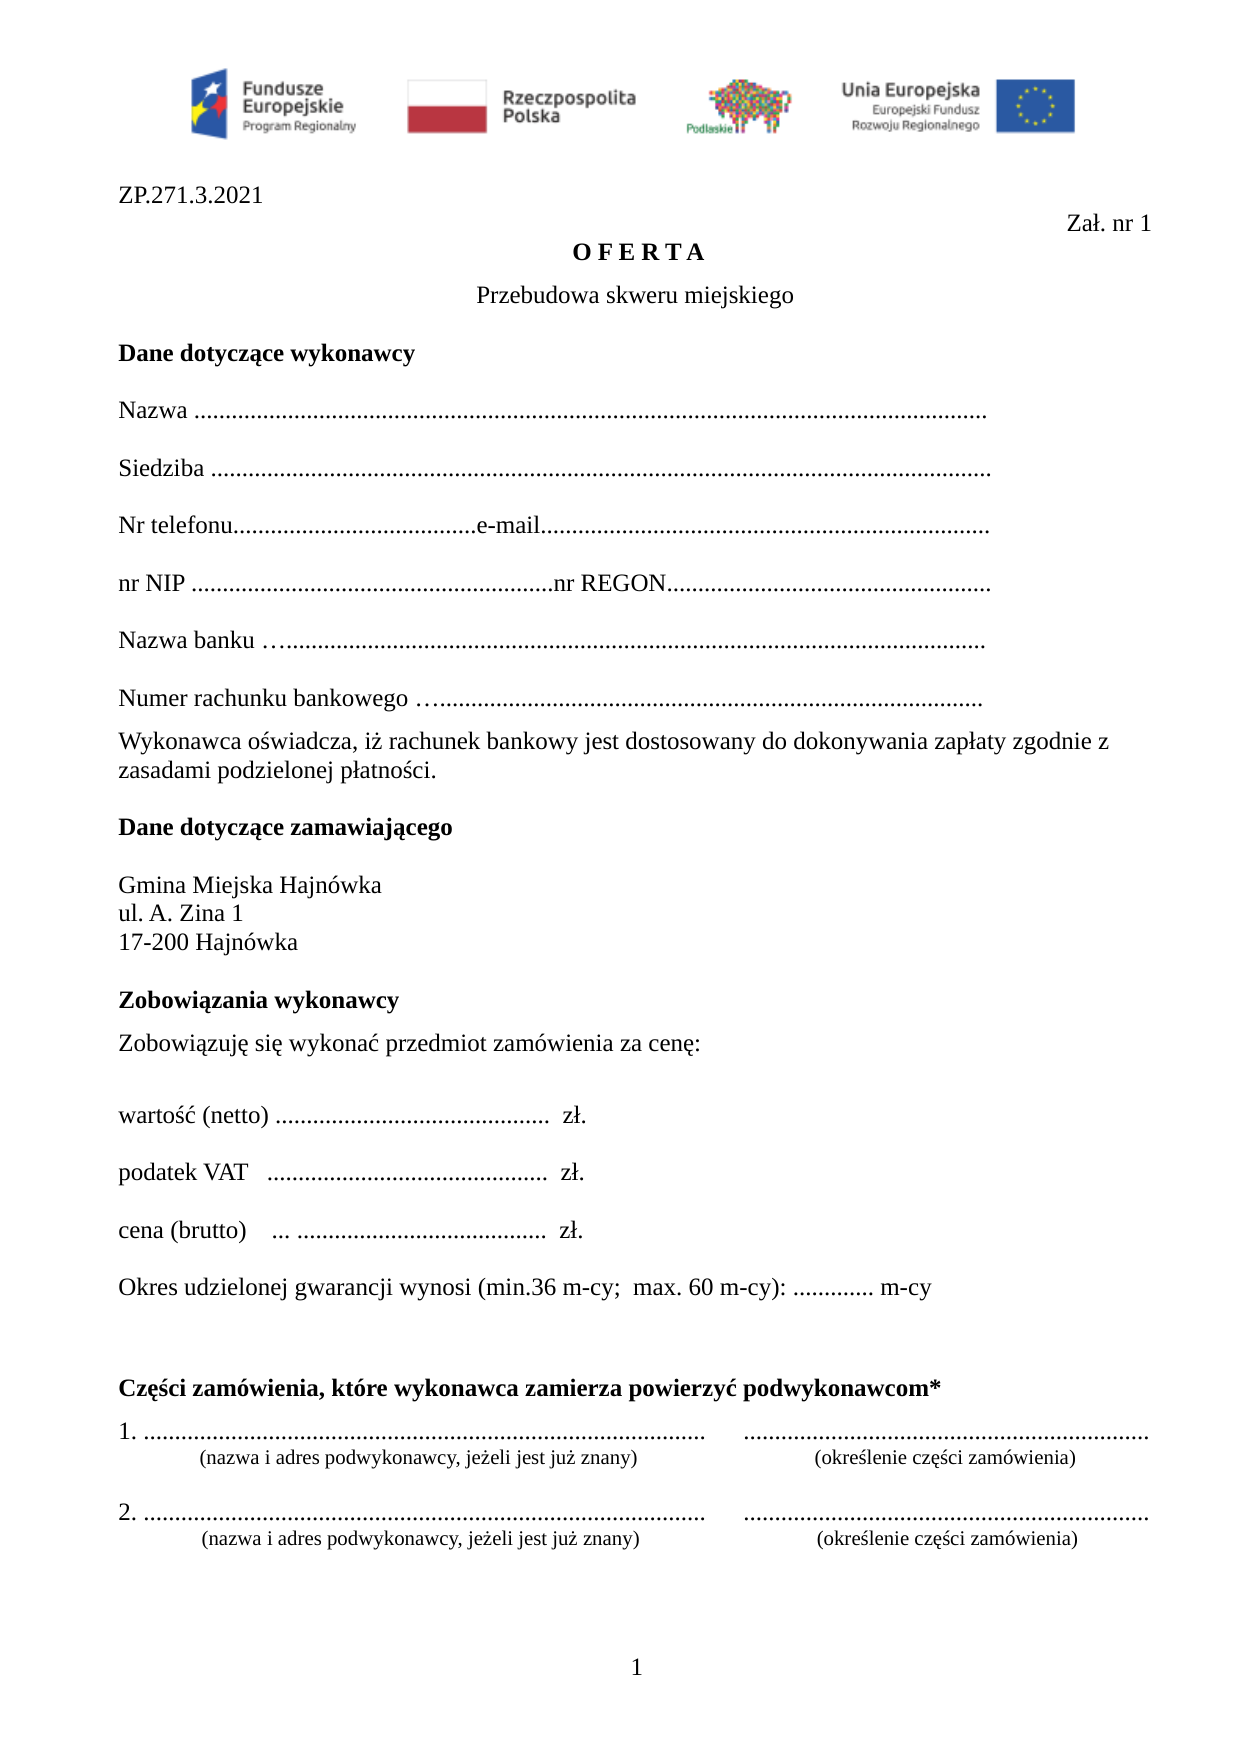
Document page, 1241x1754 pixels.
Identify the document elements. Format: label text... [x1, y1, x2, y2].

text Wykonawca oświadcza, iż rachunek bankowy jest dostosowany do dokonywania zapłaty zgodnie z zasadami podzielonej płatności. [118, 726, 1152, 783]
text (nazwa i adres podwykonawcy, jeżeli jest już znany) (określenie części zamówienia) [118, 1445, 1152, 1469]
text (nazwa i adres podwykonawcy, jeżeli jest już znany) (określenie części zamówienia) [118, 1526, 1152, 1550]
subtitle Części zamówienia, które wykonawca zamierza powierzyć podwykonawcom* [118, 1373, 1152, 1402]
text Przebudowa skweru miejskiego [118, 280, 1152, 309]
subtitle Zał. nr 1 [118, 208, 1152, 237]
text nr NIP ..........................................................nr REGON.................................................... [118, 568, 1152, 597]
text Nazwa ............................................................................................................................... [118, 395, 1152, 424]
text Nr telefonu.......................................e-mail........................................................................ [118, 510, 1152, 539]
subtitle O F E R T A [118, 237, 1152, 266]
subtitle ZP.271.3.2021 [118, 180, 1152, 208]
subtitle Zobowiązania wykonawcy [118, 985, 1152, 1013]
text Siedziba ............................................................................................................................. [118, 453, 1152, 482]
text podatek VAT ............................................. zł. [118, 1157, 1152, 1186]
text ul. A. Zina 1 [118, 898, 1152, 927]
text Gmina Miejska Hajnówka [118, 870, 1152, 898]
text Nazwa banku …................................................................................................................ [118, 625, 1152, 654]
text cena (brutto) ... ........................................ zł. [118, 1215, 1152, 1243]
subtitle Dane dotyczące zamawiającego [118, 812, 1152, 841]
text 1. .......................................................................................... ................................................................. [118, 1416, 1152, 1445]
text Zobowiązuję się wykonać przedmiot zamówienia za cenę: [118, 1028, 1152, 1057]
text 2. .......................................................................................... ................................................................. [118, 1497, 1152, 1526]
text 17-200 Hajnówka [118, 927, 1152, 956]
text Numer rachunku bankowego …....................................................................................... [118, 683, 1152, 712]
text wartość (netto) ............................................ zł. [118, 1100, 1152, 1128]
subtitle Dane dotyczące wykonawcy [118, 338, 1152, 367]
text Okres udzielonej gwarancji wynosi (min.36 m-cy; max. 60 m-cy): ............. m-cy [118, 1272, 1152, 1301]
